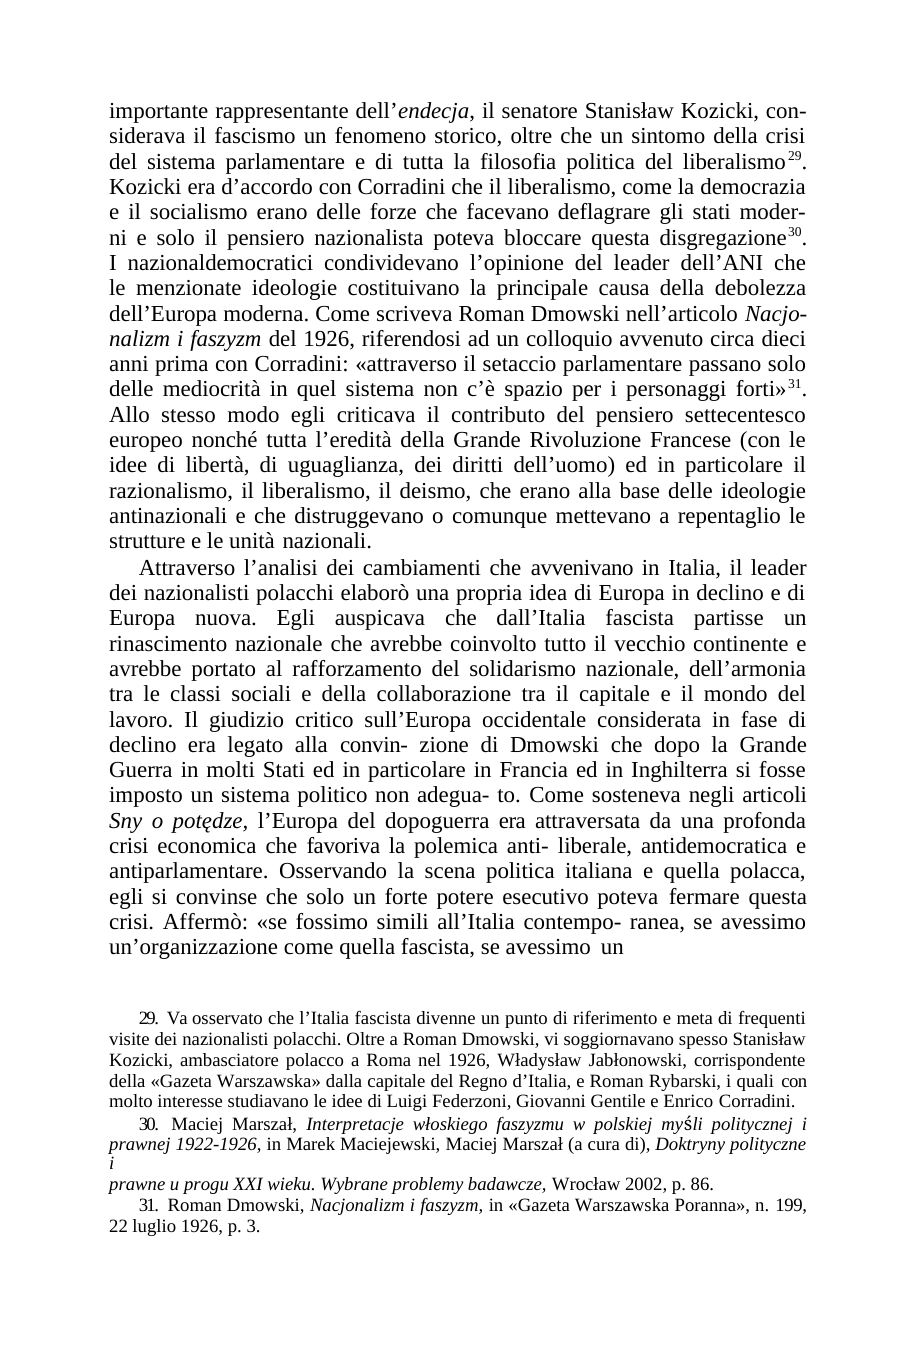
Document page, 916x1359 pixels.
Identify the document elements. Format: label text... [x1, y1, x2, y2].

text Attraverso l’analisi dei cambiamenti che avvenivano in Italia, il leader dei nazionalisti polacchi elaborò una propria idea di Europa in declino e di Europa nuova. Egli auspicava che dall’Italia fascista partisse un rinascimento nazionale che avrebbe coinvolto tutto il vecchio continente e avrebbe portato al rafforzamento del solidarismo nazionale, dell’armonia tra le classi sociali e della collaborazione tra il capitale e il mondo del lavoro. Il giudizio critico sull’Europa occidentale considerata in fase di declino era legato alla convin- zione di Dmowski che dopo la Grande Guerra in molti Stati ed in particolare in Francia ed in Inghilterra si fosse imposto un sistema politico non adegua- to. Come sosteneva negli articoli Sny o potędze, l’Europa del dopoguerra era attraversata da una profonda crisi economica che favoriva la polemica anti- liberale, antidemocratica e antiparlamentare. Osservando la scena politica italiana e quella polacca, egli si convinse che solo un forte potere esecutivo poteva fermare questa crisi. Affermò: «se fossimo simili all’Italia contempo- ranea, se avessimo un’organizzazione come quella fascista, se avessimo un [109, 555, 807, 960]
list Maciej Marszał, Interpretacje włoskiego faszyzmu w polskiej myśli politycznej i prawnej 1922-1926, in Marek Maciejewski, Maciej Marszał (a cura di), Doktryny polityczne i [109, 1112, 807, 1174]
list Roman Dmowski, Nacjonalizm i faszyzm, in «Gazeta Warszawska Poranna», n. 199, 22 luglio 1926, p. 3. [109, 1195, 807, 1236]
text prawne u progu XXI wieku. Wybrane problemy badawcze, Wrocław 2002, p. 86. [109, 1174, 818, 1195]
text importante rappresentante dell’endecja, il senatore Stanisław Kozicki, con- siderava il fascismo un fenomeno storico, oltre che un sintomo della crisi del sistema parlamentare e di tutta la filosofia politica del liberalismo29. Kozicki era d’accordo con Corradini che il liberalismo, come la democrazia e il socialismo erano delle forze che facevano deflagrare gli stati moder- ni e solo il pensiero nazionalista poteva bloccare questa disgregazione30. I nazionaldemocratici condividevano l’opinione del leader dell’ANI che le menzionate ideologie costituivano la principale causa della debolezza dell’Europa moderna. Come scriveva Roman Dmowski nell’articolo Nacjo- nalizm i faszyzm del 1926, riferendosi ad un colloquio avvenuto circa dieci anni prima con Corradini: «attraverso il setaccio parlamentare passano solo delle mediocrità in quel sistema non c’è spazio per i personaggi forti»31. Allo stesso modo egli criticava il contributo del pensiero settecentesco europeo nonché tutta l’eredità della Grande Rivoluzione Francese (con le idee di libertà, di uguaglianza, dei diritti dell’uomo) ed in particolare il razionalismo, il liberalismo, il deismo, che erano alla base delle ideologie antinazionali e che distruggevano o comunque mettevano a repentaglio le strutture e le unità nazionali. [109, 98, 807, 554]
list Va osservato che l’Italia fascista divenne un punto di riferimento e meta di frequenti visite dei nazionalisti polacchi. Oltre a Roman Dmowski, vi soggiornavano spesso Stanisław Kozicki, ambasciatore polacco a Roma nel 1926, Władysław Jabłonowski, corrispondente della «Gazeta Warszawska» dalla capitale del Regno d’Italia, e Roman Rybarski, i quali con molto interesse studiavano le idee di Luigi Federzoni, Giovanni Gentile e Enrico Corradini. [109, 1008, 807, 1112]
